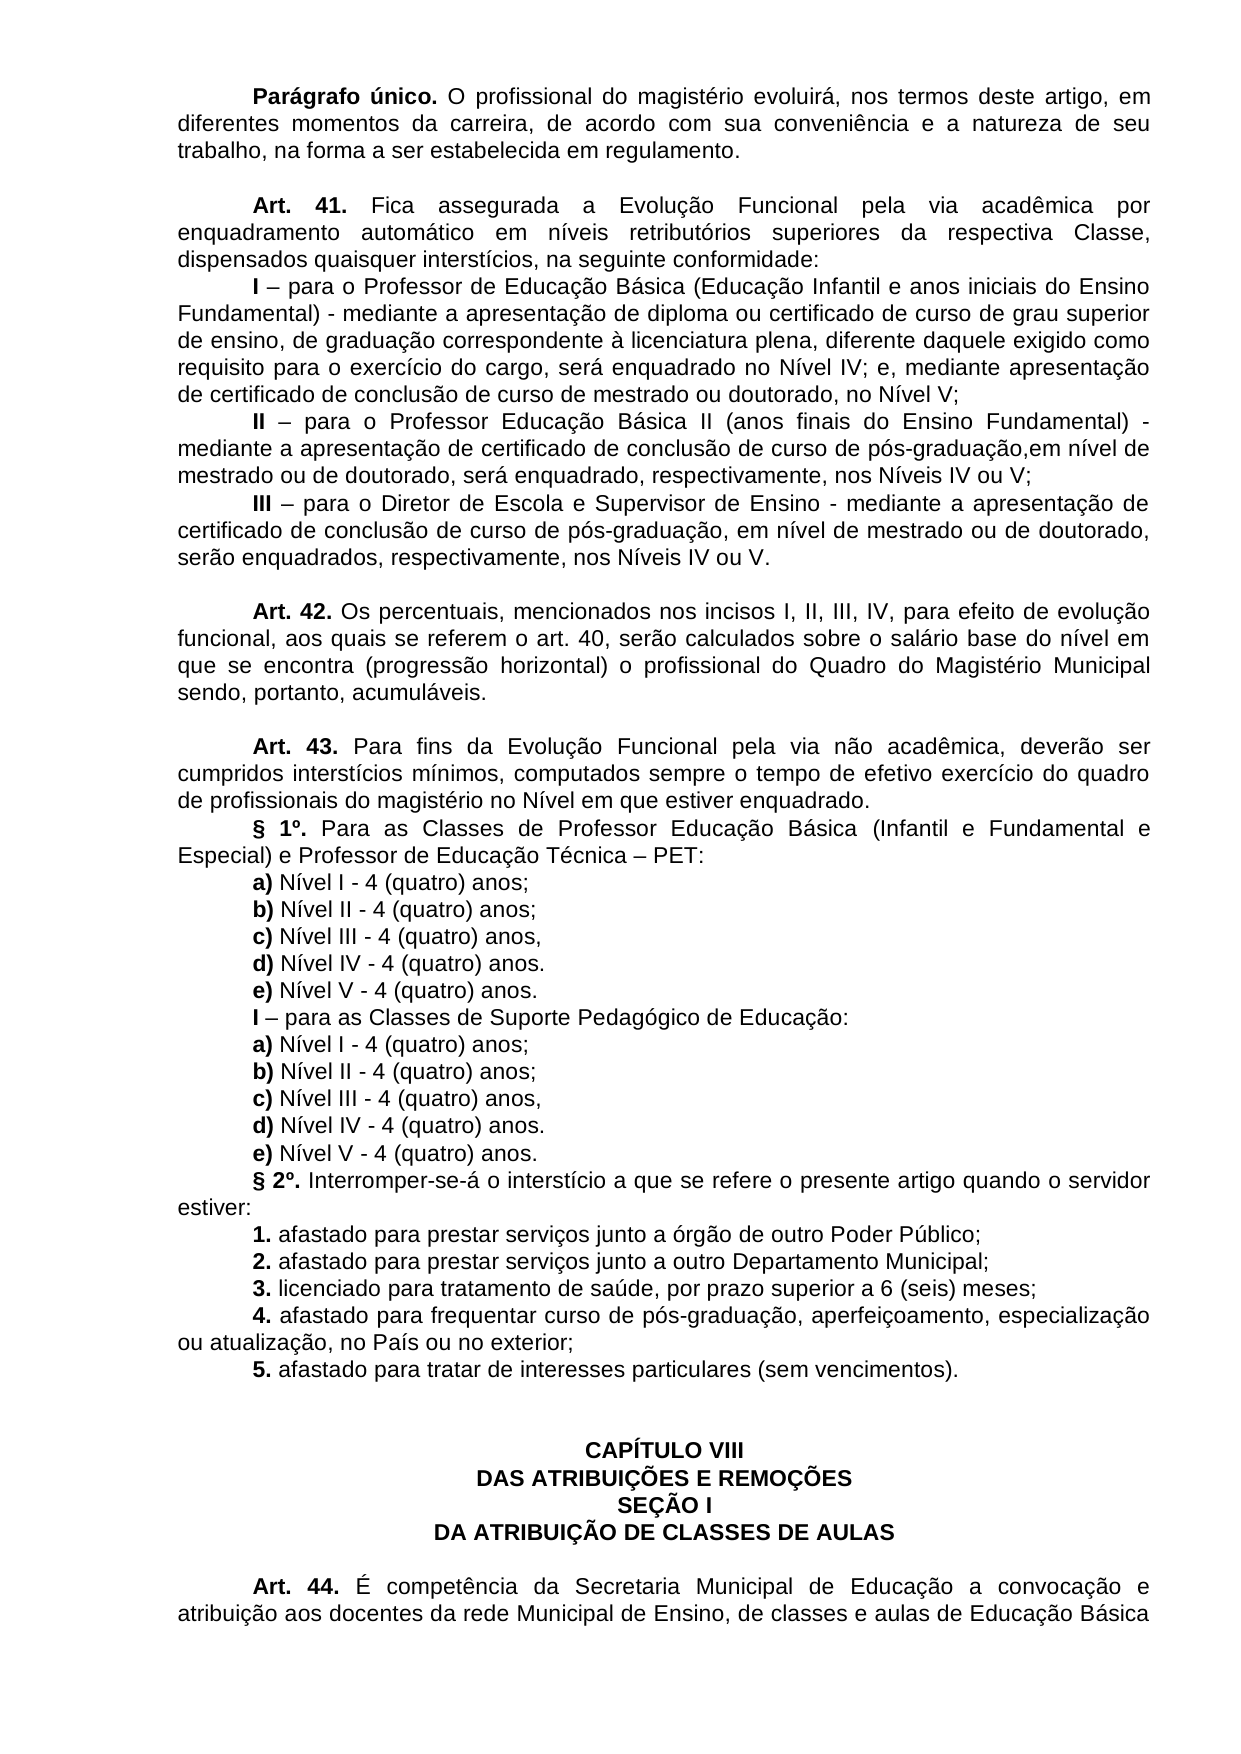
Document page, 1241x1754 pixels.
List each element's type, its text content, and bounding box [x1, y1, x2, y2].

text I – para as Classes de Suporte Pedagógico de Educação: [177, 1003, 1152, 1031]
text Parágrafo único. O profissional do magistério evoluirá, nos termos deste artigo, em diferentes momentos da carreira, de acordo com sua conveniência e a natureza de seu trabalho, na forma a ser estabelecida em regulamento. [177, 83, 1152, 164]
text CAPÍTULO VIII [177, 1437, 1152, 1464]
text b) Nível II - 4 (quatro) anos; [177, 1058, 1152, 1085]
text c) Nível III - 4 (quatro) anos, [177, 922, 1152, 949]
text e) Nível V - 4 (quatro) anos. [177, 976, 1152, 1003]
text d) Nível IV - 4 (quatro) anos. [177, 1112, 1152, 1139]
text e) Nível V - 4 (quatro) anos. [177, 1139, 1152, 1166]
text d) Nível IV - 4 (quatro) anos. [177, 949, 1152, 976]
text a) Nível I - 4 (quatro) anos; [177, 1031, 1152, 1058]
text § 2º. Interromper-se-á o interstício a que se refere o presente artigo quando o servidor estiver: [177, 1166, 1152, 1220]
text a) Nível I - 4 (quatro) anos; [177, 868, 1152, 895]
text b) Nível II - 4 (quatro) anos; [177, 895, 1152, 922]
text Art. 44. É competência da Secretaria Municipal de Educação a convocação e atribuição aos docentes da rede Municipal de Ensino, de classes e aulas de Educação Básica [177, 1572, 1152, 1626]
text Art. 43. Para fins da Evolução Funcional pela via não acadêmica, deverão ser cumpridos interstícios mínimos, computados sempre o tempo de efetivo exercício do quadro de profissionais do magistério no Nível em que estiver enquadrado. [177, 733, 1152, 814]
text III – para o Diretor de Escola e Supervisor de Ensino - mediante a apresentação de certificado de conclusão de curso de pós-graduação, em nível de mestrado ou de doutorado, serão enquadrados, respectivamente, nos Níveis IV ou V. [177, 489, 1152, 570]
text SEÇÃO I [177, 1491, 1152, 1518]
text 3. licenciado para tratamento de saúde, por prazo superior a 6 (seis) meses; [177, 1274, 1152, 1301]
text 1. afastado para prestar serviços junto a órgão de outro Poder Público; [177, 1220, 1152, 1247]
text § 1º. Para as Classes de Professor Educação Básica (Infantil e Fundamental e Especial) e Professor de Educação Técnica – PET: [177, 814, 1152, 868]
text DAS ATRIBUIÇÕES E REMOÇÕES [177, 1464, 1152, 1491]
text 2. afastado para prestar serviços junto a outro Departamento Municipal; [177, 1247, 1152, 1274]
text c) Nível III - 4 (quatro) anos, [177, 1085, 1152, 1112]
text I – para o Professor de Educação Básica (Educação Infantil e anos iniciais do Ensino Fundamental) - mediante a apresentação de diploma ou certificado de curso de grau superior de ensino, de graduação correspondente à licenciatura plena, diferente daquele exigido como requisito para o exercício do cargo, será enquadrado no Nível IV; e, mediante apresentação de certificado de conclusão de curso de mestrado ou doutorado, no Nível V; [177, 272, 1152, 408]
text Art. 42. Os percentuais, mencionados nos incisos I, II, III, IV, para efeito de evolução funcional, aos quais se referem o art. 40, serão calculados sobre o salário base do nível em que se encontra (progressão horizontal) o profissional do Quadro do Magistério Municipal sendo, portanto, acumuláveis. [177, 597, 1152, 706]
text Art. 41. Fica assegurada a Evolução Funcional pela via acadêmica por enquadramento automático em níveis retributórios superiores da respectiva Classe, dispensados quaisquer interstícios, na seguinte conformidade: [177, 191, 1152, 272]
text 5. afastado para tratar de interesses particulares (sem vencimentos). [177, 1356, 1152, 1383]
text 4. afastado para frequentar curso de pós-graduação, aperfeiçoamento, especialização ou atualização, no País ou no exterior; [177, 1301, 1152, 1356]
text II – para o Professor Educação Básica II (anos finais do Ensino Fundamental) - mediante a apresentação de certificado de conclusão de curso de pós-graduação,em nível de mestrado ou de doutorado, será enquadrado, respectivamente, nos Níveis IV ou V; [177, 408, 1152, 489]
text DA ATRIBUIÇÃO DE CLASSES DE AULAS [177, 1518, 1152, 1545]
